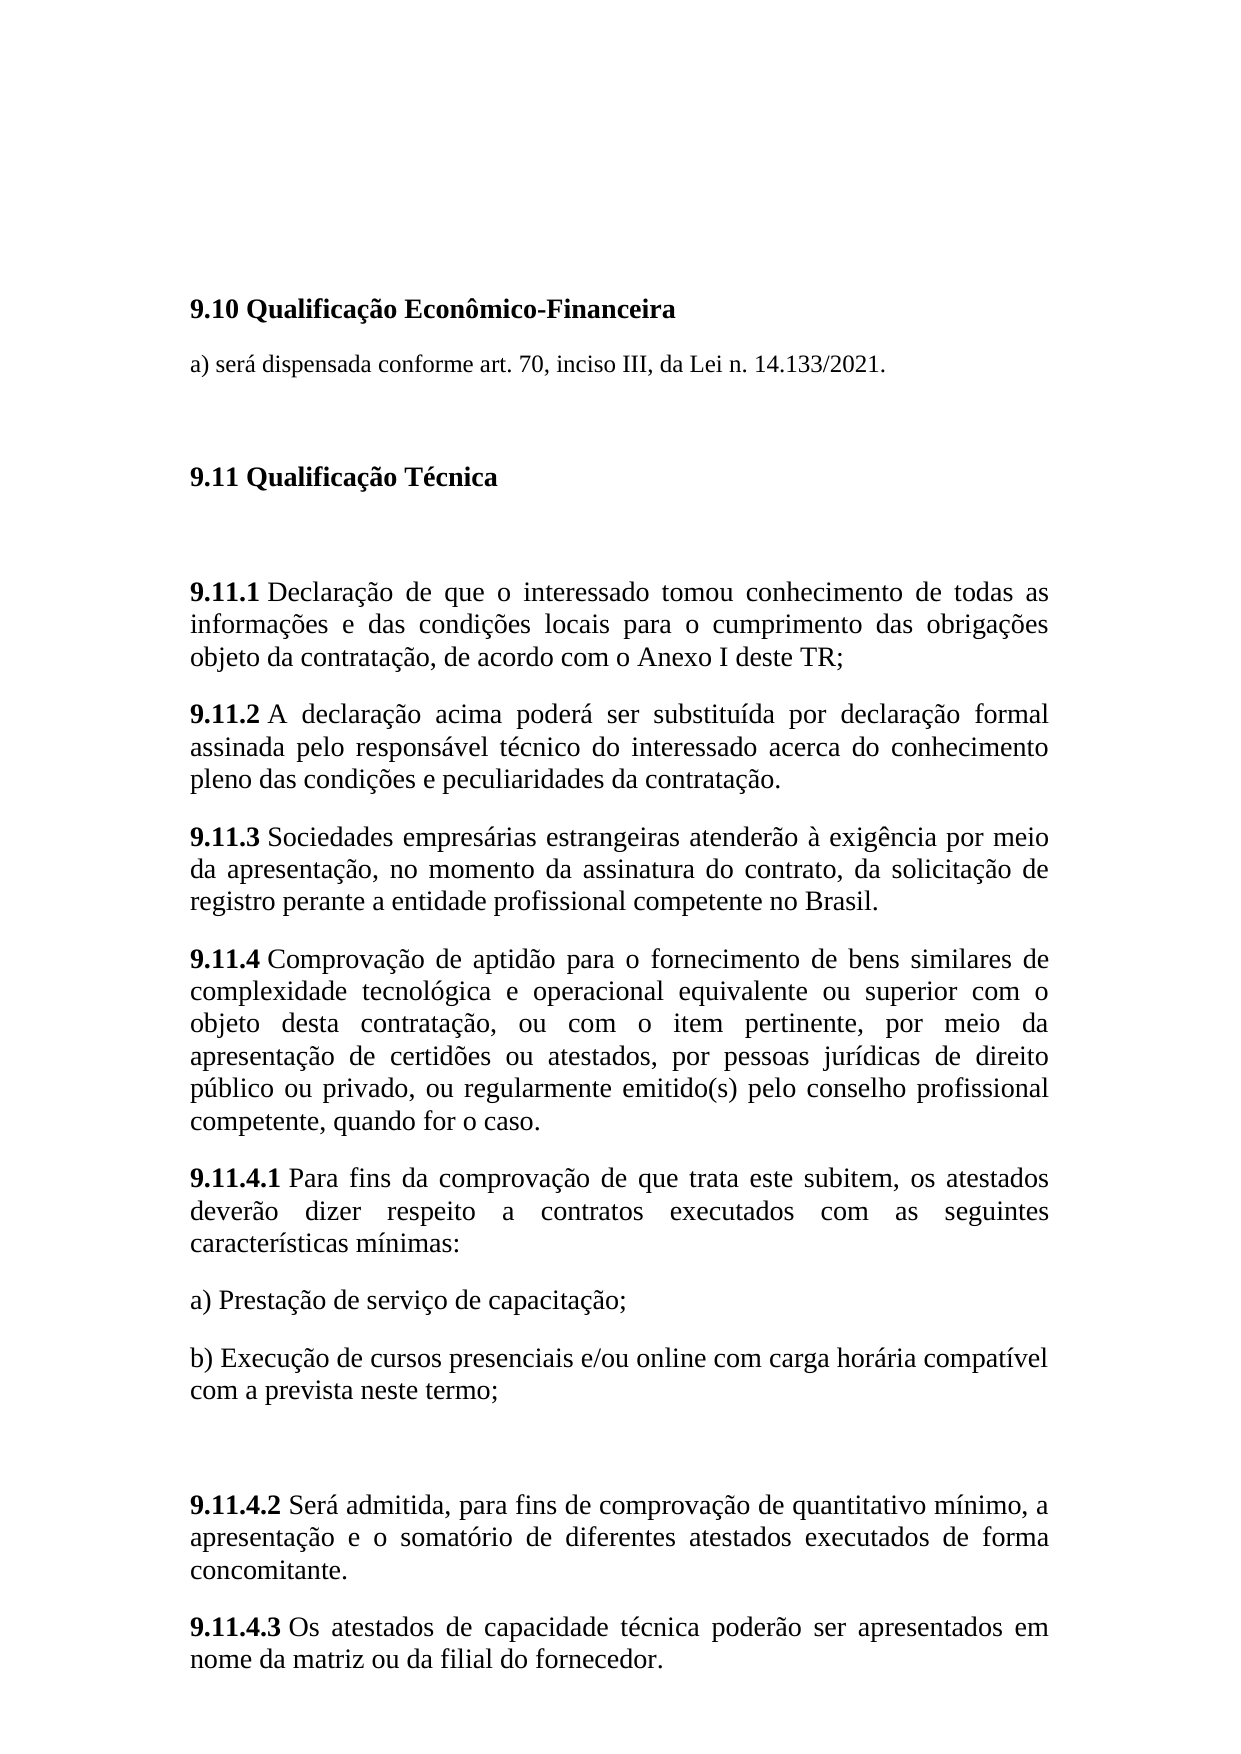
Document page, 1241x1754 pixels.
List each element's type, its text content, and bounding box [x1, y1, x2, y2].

text 9.10 Qualificação Econômico-Financeira [190, 292, 1051, 324]
text 9.11.1 Declaração de que o interessado tomou conhecimento de todas as informações e das condições locais para o cumprimento das obrigações objeto da contratação, de acordo com o Anexo I deste TR; [190, 575, 1051, 672]
text 9.11.4.2 Será admitida, para fins de comprovação de quantitativo mínimo, a apresentação e o somatório de diferentes atestados executados de forma concomitante. [190, 1488, 1051, 1585]
text b) Execução de cursos presenciais e/ou online com carga horária compatível com a prevista neste termo; [190, 1341, 1051, 1406]
text 9.11 Qualificação Técnica [190, 460, 1051, 493]
text 9.11.4.3 Os atestados de capacidade técnica poderão ser apresentados em nome da matriz ou da filial do fornecedor. [190, 1610, 1051, 1675]
text a) será dispensada conforme art. 70, inciso III, da Lei n. 14.133/2021. [190, 349, 1051, 378]
text 9.11.3 Sociedades empresárias estrangeiras atenderão à exigência por meio da apresentação, no momento da assinatura do contrato, da solicitação de registro perante a entidade profissional competente no Brasil. [190, 819, 1051, 917]
text 9.11.2 A declaração acima poderá ser substituída por declaração formal assinada pelo responsável técnico do interessado acerca do conhecimento pleno das condições e peculiaridades da contratação. [190, 697, 1051, 794]
text a) Prestação de serviço de capacitação; [190, 1283, 1051, 1316]
text 9.11.4 Comprovação de aptidão para o fornecimento de bens similares de complexidade tecnológica e operacional equivalente ou superior com o objeto desta contratação, ou com o item pertinente, por meio da apresentação de certidões ou atestados, por pessoas jurídicas de direito público ou privado, ou regularmente emitido(s) pelo conselho profissional competente, quando for o caso. [190, 942, 1051, 1136]
text 9.11.4.1 Para fins da comprovação de que trata este subitem, os atestados deverão dizer respeito a contratos executados com as seguintes características mínimas: [190, 1161, 1051, 1258]
